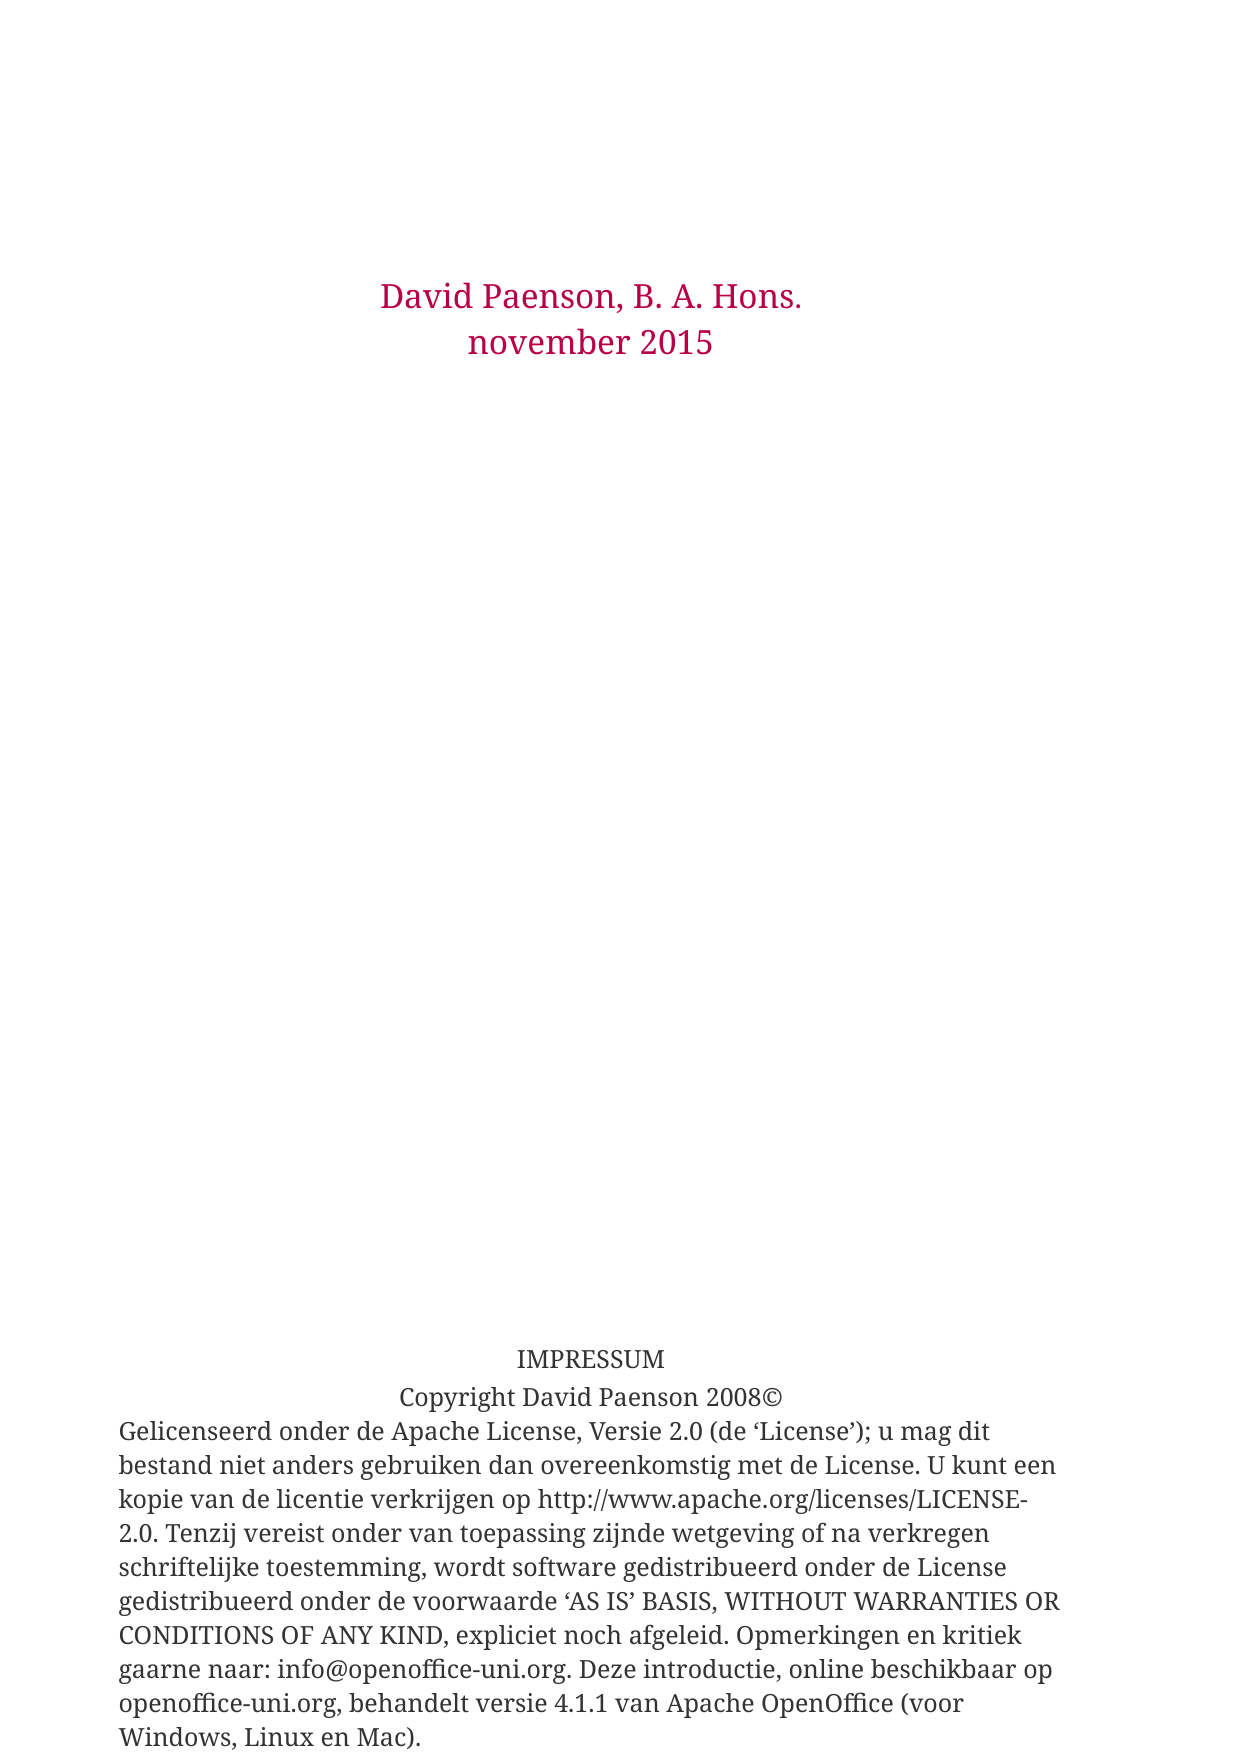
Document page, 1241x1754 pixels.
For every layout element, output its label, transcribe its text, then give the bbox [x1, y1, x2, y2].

text november 2015 [118, 319, 1063, 364]
text Copyright David Paenson 2008© [118, 1379, 1063, 1413]
text IMPRESSUM [118, 1342, 1063, 1376]
text Gelicenseerd onder de Apache License, Versie 2.0 (de ‘License’); u mag dit bestand niet anders gebruiken dan overeenkomstig met de License. U kunt een kopie van de licentie verkrijgen op http://www.apache.​org/licenses/LICENSE-2.0. Tenzij vereist onder van toepassing zijnde wetgeving of na verkregen schriftelijke toestemming, wordt software gedistribueerd onder de License gedistribueerd onder de voorwaarde ‘AS IS’ BASIS, WITHOUT WARRANTIES OR CONDITIONS OF ANY KIND, expliciet noch afgeleid. Opmerkingen en kritiek gaarne naar: info@openoffice-uni.org. Deze introductie, online beschikbaar op openoffice-uni.org, behandelt versie 4.1.1 van Apache OpenOffice (voor Windows, Linux en Mac). [118, 1413, 1063, 1754]
text David Paenson, B. A. Hons. [118, 273, 1063, 318]
